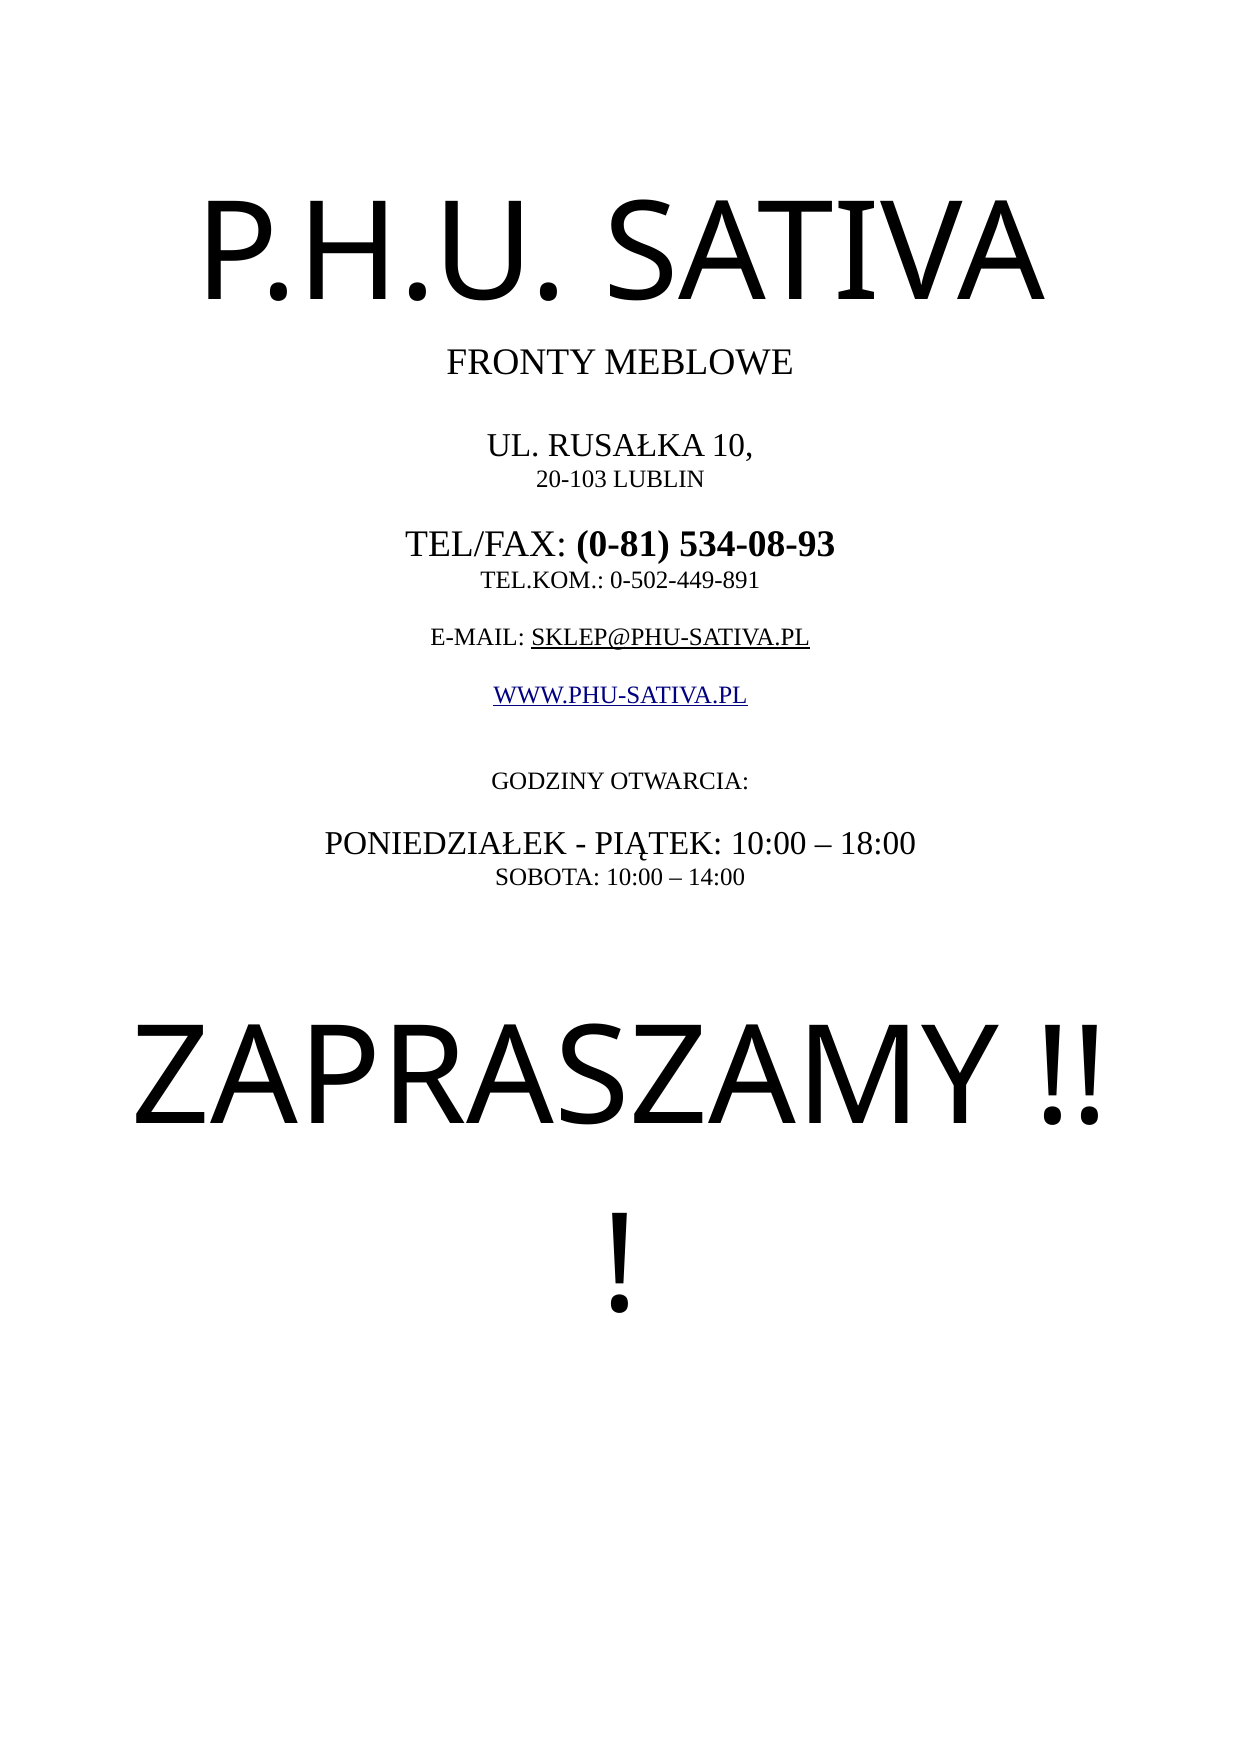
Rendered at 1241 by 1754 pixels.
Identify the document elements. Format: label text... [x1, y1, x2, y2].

text SOBOTA: 10:00 – 14:00 [118, 862, 1122, 891]
text GODZINY OTWARCIA: [118, 766, 1122, 795]
text P.H.U. SATIVA [118, 152, 1122, 339]
text WWW.PHU-SATIVA.PL [118, 680, 1122, 708]
text TEL.KOM.: 0-502-449-891 [118, 565, 1122, 593]
text UL. RUSAŁKA 10, [118, 426, 1122, 464]
text 20-103 LUBLIN [118, 464, 1122, 493]
text TEL/FAX: (0-81) 534-08-93 [118, 522, 1122, 565]
text PONIEDZIAŁEK - PIĄTEK: 10:00 – 18:00 [118, 823, 1122, 862]
text ZAPRASZAMY !!! [118, 977, 1122, 1351]
text E-MAIL: SKLEP@PHU-SATIVA.PL [118, 622, 1122, 651]
text FRONTY MEBLOWE [118, 339, 1122, 383]
